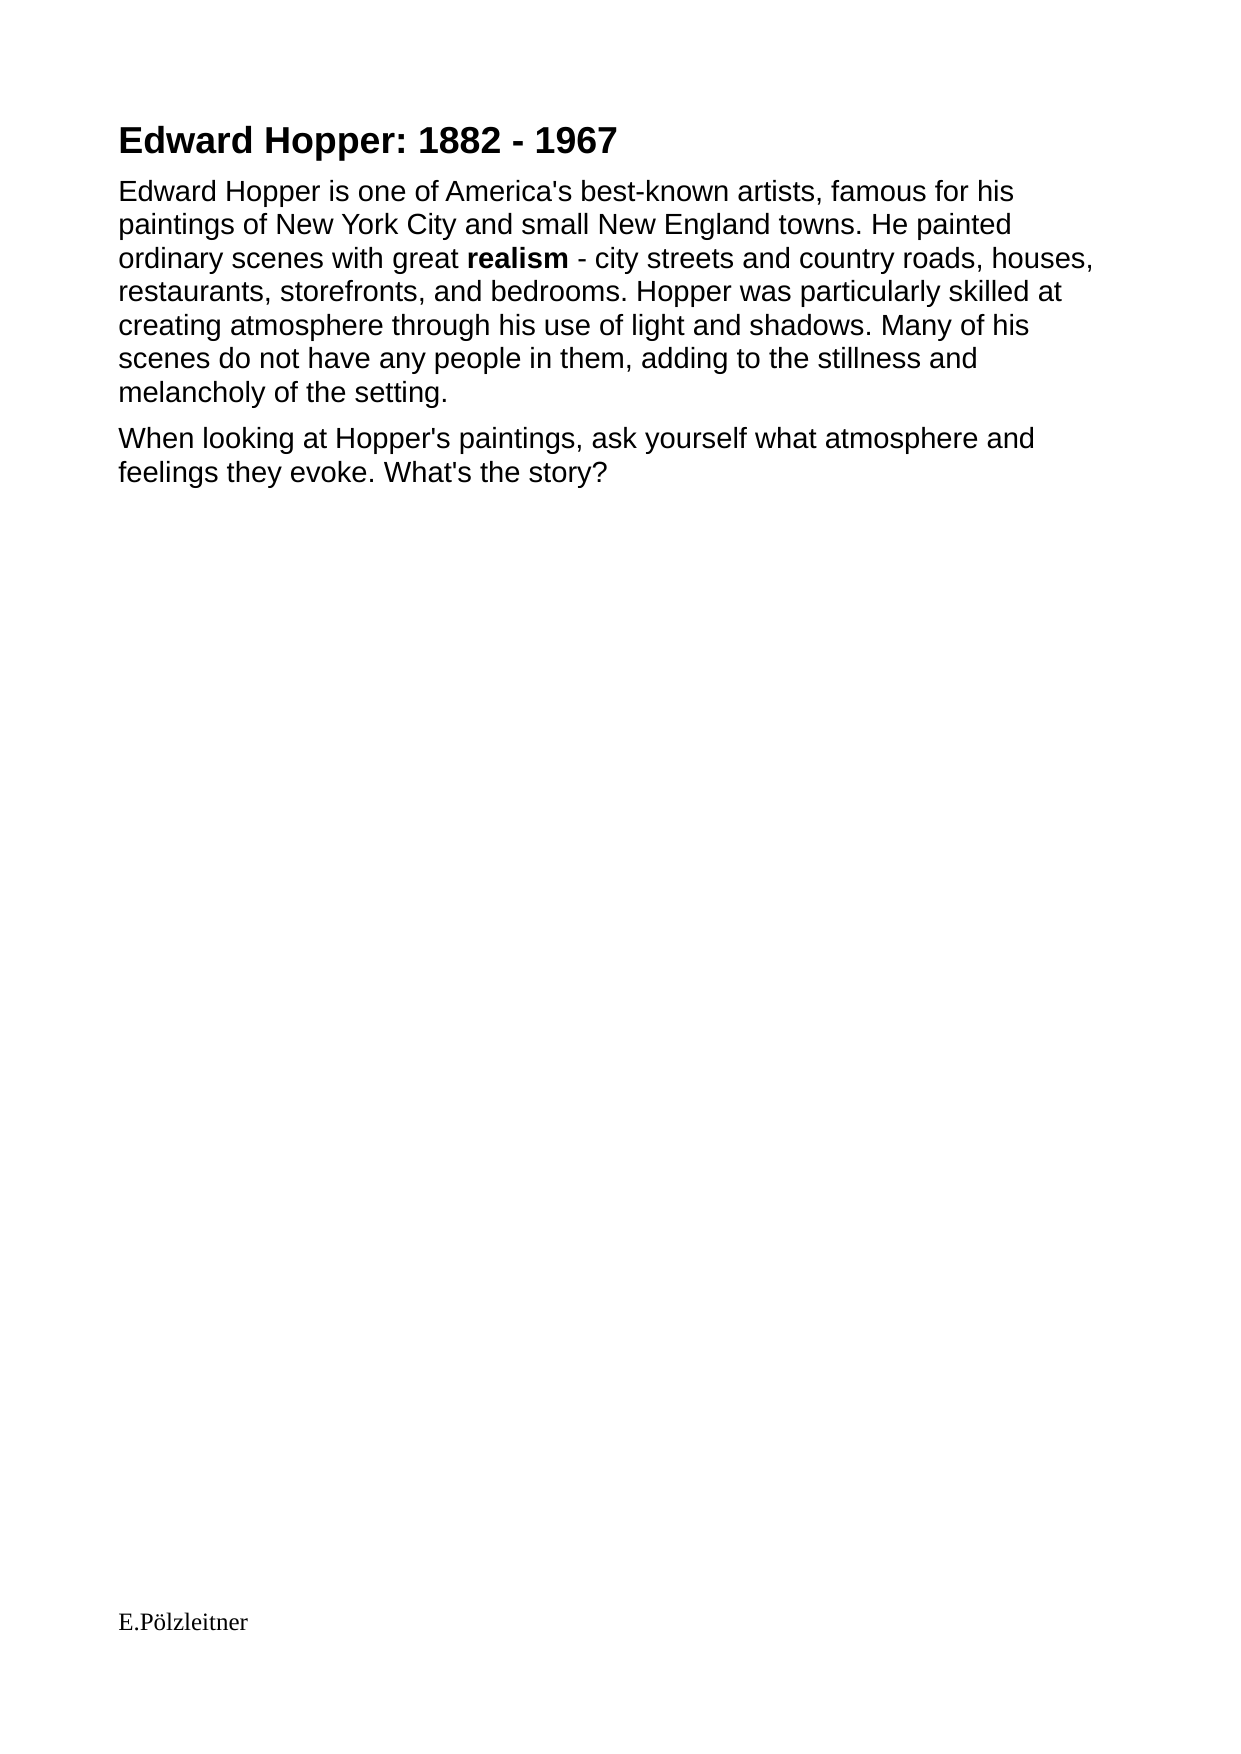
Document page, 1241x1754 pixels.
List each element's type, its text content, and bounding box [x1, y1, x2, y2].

text Edward Hopper is one of America's best-known artists, famous for his paintings of New York City and small New England towns. He painted ordinary scenes with great realism - city streets and country roads, houses, restaurants, storefronts, and bedrooms. Hopper was particularly skilled at creating atmosphere through his use of light and shadows. Many of his scenes do not have any people in them, adding to the stillness and melancholy of the setting. [118, 174, 1122, 408]
text Edward Hopper: 1882 - 1967 [118, 118, 1122, 161]
text When looking at Hopper's paintings, ask yourself what atmosphere and feelings they evoke. What's the story? [118, 421, 1122, 488]
